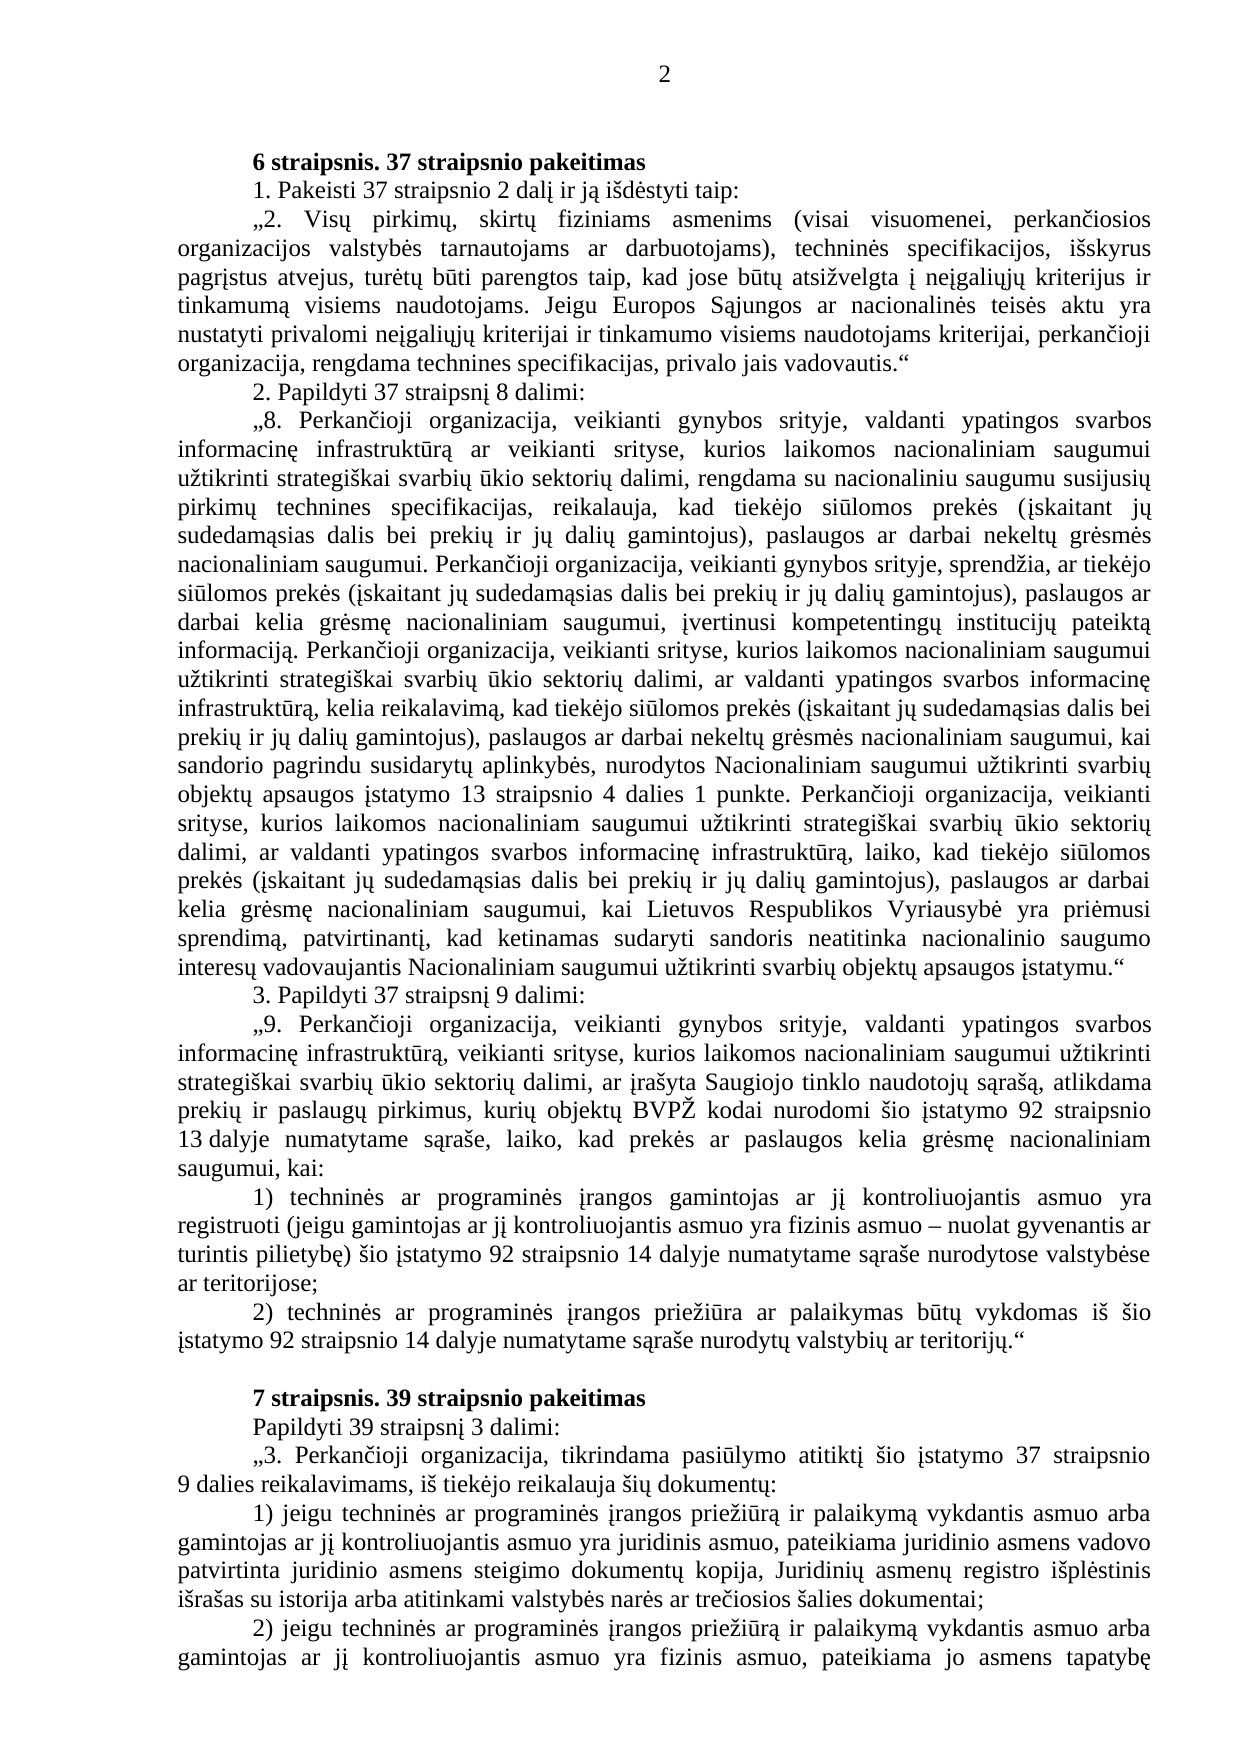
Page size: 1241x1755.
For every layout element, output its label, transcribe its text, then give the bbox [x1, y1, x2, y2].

text „9. Perkančioji organizacija, veikianti gynybos srityje, valdanti ypatingos svarbos informacinę infrastruktūrą, veikianti srityse, kurios laikomos nacionaliniam saugumui užtikrinti strategiškai svarbių ūkio sektorių dalimi, ar įrašyta Saugiojo tinklo naudotojų sąrašą, atlikdama prekių ir paslaugų pirkimus, kurių objektų BVPŽ kodai nurodomi šio įstatymo 92 straipsnio 13 dalyje numatytame sąraše, laiko, kad prekės ar paslaugos kelia grėsmę nacionaliniam saugumui, kai: [177, 1009, 1152, 1182]
text 2. Papildyti 37 straipsnį 8 dalimi: [177, 377, 1152, 406]
text 3. Papildyti 37 straipsnį 9 dalimi: [177, 981, 1152, 1009]
text „3. Perkančioji organizacija, tikrindama pasiūlymo atitiktį šio įstatymo 37 straipsnio 9 dalies reikalavimams, iš tiekėjo reikalauja šių dokumentų: [177, 1441, 1152, 1498]
text „8. Perkančioji organizacija, veikianti gynybos srityje, valdanti ypatingos svarbos informacinę infrastruktūrą ar veikianti srityse, kurios laikomos nacionaliniam saugumui užtikrinti strategiškai svarbių ūkio sektorių dalimi, rengdama su nacionaliniu saugumu susijusių pirkimų technines specifikacijas, reikalauja, kad tiekėjo siūlomos prekės (įskaitant jų sudedamąsias dalis bei prekių ir jų dalių gamintojus), paslaugos ar darbai nekeltų grėsmės nacionaliniam saugumui. Perkančioji organizacija, veikianti gynybos srityje, sprendžia, ar tiekėjo siūlomos prekės (įskaitant jų sudedamąsias dalis bei prekių ir jų dalių gamintojus), paslaugos ar darbai kelia grėsmę nacionaliniam saugumui, įvertinusi kompetentingų institucijų pateiktą informaciją. Perkančioji organizacija, veikianti srityse, kurios laikomos nacionaliniam saugumui užtikrinti strategiškai svarbių ūkio sektorių dalimi, ar valdanti ypatingos svarbos informacinę infrastruktūrą, kelia reikalavimą, kad tiekėjo siūlomos prekės (įskaitant jų sudedamąsias dalis bei prekių ir jų dalių gamintojus), paslaugos ar darbai nekeltų grėsmės nacionaliniam saugumui, kai sandorio pagrindu susidarytų aplinkybės, nurodytos Nacionaliniam saugumui užtikrinti svarbių objektų apsaugos įstatymo 13 straipsnio 4 dalies 1 punkte. Perkančioji organizacija, veikianti srityse, kurios laikomos nacionaliniam saugumui užtikrinti strategiškai svarbių ūkio sektorių dalimi, ar valdanti ypatingos svarbos informacinę infrastruktūrą, laiko, kad tiekėjo siūlomos prekės (įskaitant jų sudedamąsias dalis bei prekių ir jų dalių gamintojus), paslaugos ar darbai kelia grėsmę nacionaliniam saugumui, kai Lietuvos Respublikos Vyriausybė yra priėmusi sprendimą, patvirtinantį, kad ketinamas sudaryti sandoris neatitinka nacionalinio saugumo interesų vadovaujantis Nacionaliniam saugumui užtikrinti svarbių objektų apsaugos įstatymu.“ [177, 406, 1152, 981]
text 1. Pakeisti 37 straipsnio 2 dalį ir ją išdėstyti taip: [177, 176, 1152, 204]
text 1) jeigu techninės ar programinės įrangos priežiūrą ir palaikymą vykdantis asmuo arba gamintojas ar jį kontroliuojantis asmuo yra juridinis asmuo, pateikiama juridinio asmens vadovo patvirtinta juridinio asmens steigimo dokumentų kopija, Juridinių asmenų registro išplėstinis išrašas su istorija arba atitinkami valstybės narės ar trečiosios šalies dokumentai; [177, 1498, 1152, 1613]
text Papildyti 39 straipsnį 3 dalimi: [177, 1412, 1152, 1441]
text „2. Visų pirkimų, skirtų fiziniams asmenims (visai visuomenei, perkančiosios organizacijos valstybės tarnautojams ar darbuotojams), techninės specifikacijos, išskyrus pagrįstus atvejus, turėtų būti parengtos taip, kad jose būtų atsižvelgta į neįgaliųjų kriterijus ir tinkamumą visiems naudotojams. Jeigu Europos Sąjungos ar nacionalinės teisės aktu yra nustatyti privalomi neįgaliųjų kriterijai ir tinkamumo visiems naudotojams kriterijai, perkančioji organizacija, rengdama technines specifikacijas, privalo jais vadovautis.“ [177, 204, 1152, 377]
text 7 straipsnis. 39 straipsnio pakeitimas [177, 1383, 1152, 1412]
text 1) techninės ar programinės įrangos gamintojas ar jį kontroliuojantis asmuo yra registruoti (jeigu gamintojas ar jį kontroliuojantis asmuo yra fizinis asmuo – nuolat gyvenantis ar turintis pilietybę) šio įstatymo 92 straipsnio 14 dalyje numatytame sąraše nurodytose valstybėse ar teritorijose; [177, 1182, 1152, 1297]
text 6 straipsnis. 37 straipsnio pakeitimas [177, 147, 1152, 176]
text 2) jeigu techninės ar programinės įrangos priežiūrą ir palaikymą vykdantis asmuo arba gamintojas ar jį kontroliuojantis asmuo yra fizinis asmuo, pateikiama jo asmens tapatybę [177, 1613, 1152, 1671]
text 2) techninės ar programinės įrangos priežiūra ar palaikymas būtų vykdomas iš šio įstatymo 92 straipsnio 14 dalyje numatytame sąraše nurodytų valstybių ar teritorijų.“ [177, 1297, 1152, 1354]
